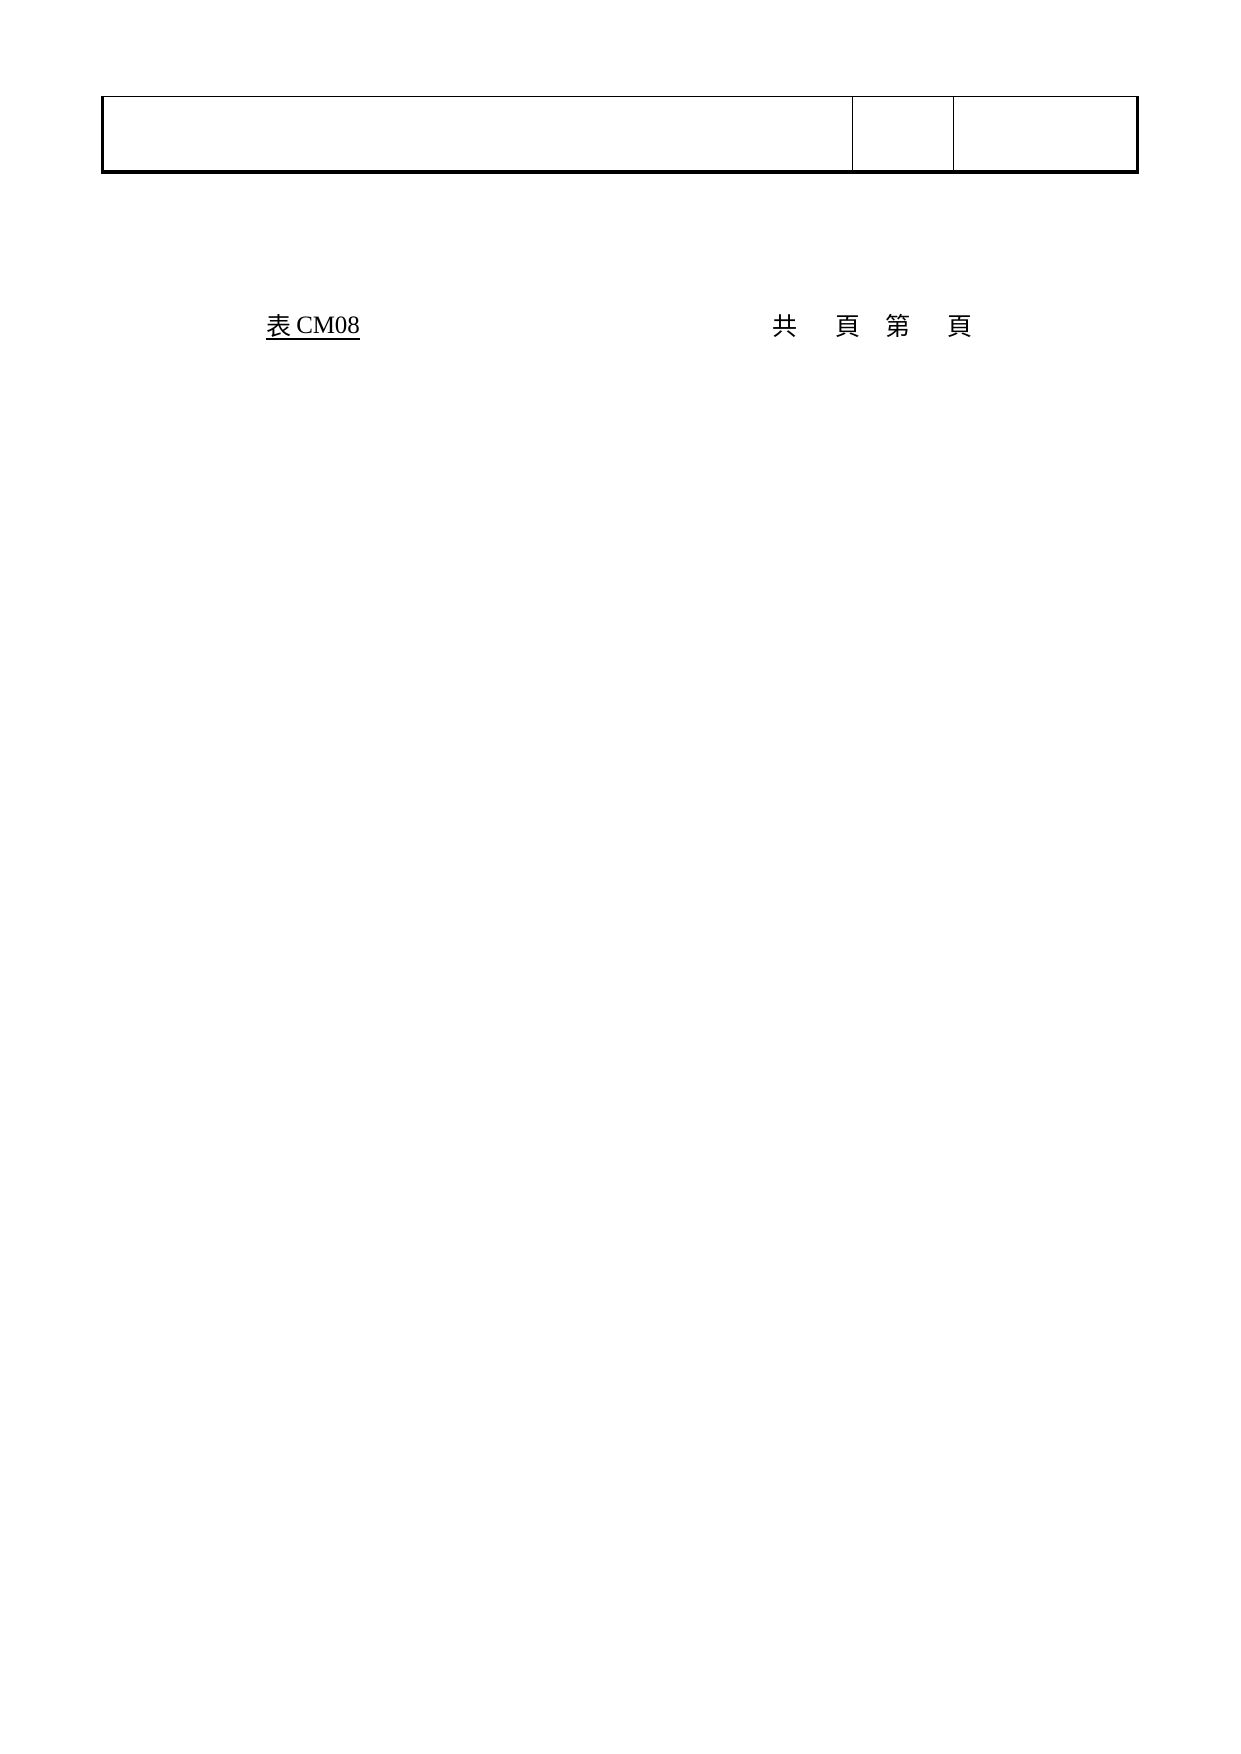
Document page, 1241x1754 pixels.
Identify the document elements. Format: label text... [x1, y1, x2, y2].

text 表CM08 共 頁 第 頁 [52, 283, 1186, 346]
table_cell [954, 97, 1136, 170]
table_cell 合 計 [104, 97, 852, 170]
table_cell [853, 97, 953, 170]
